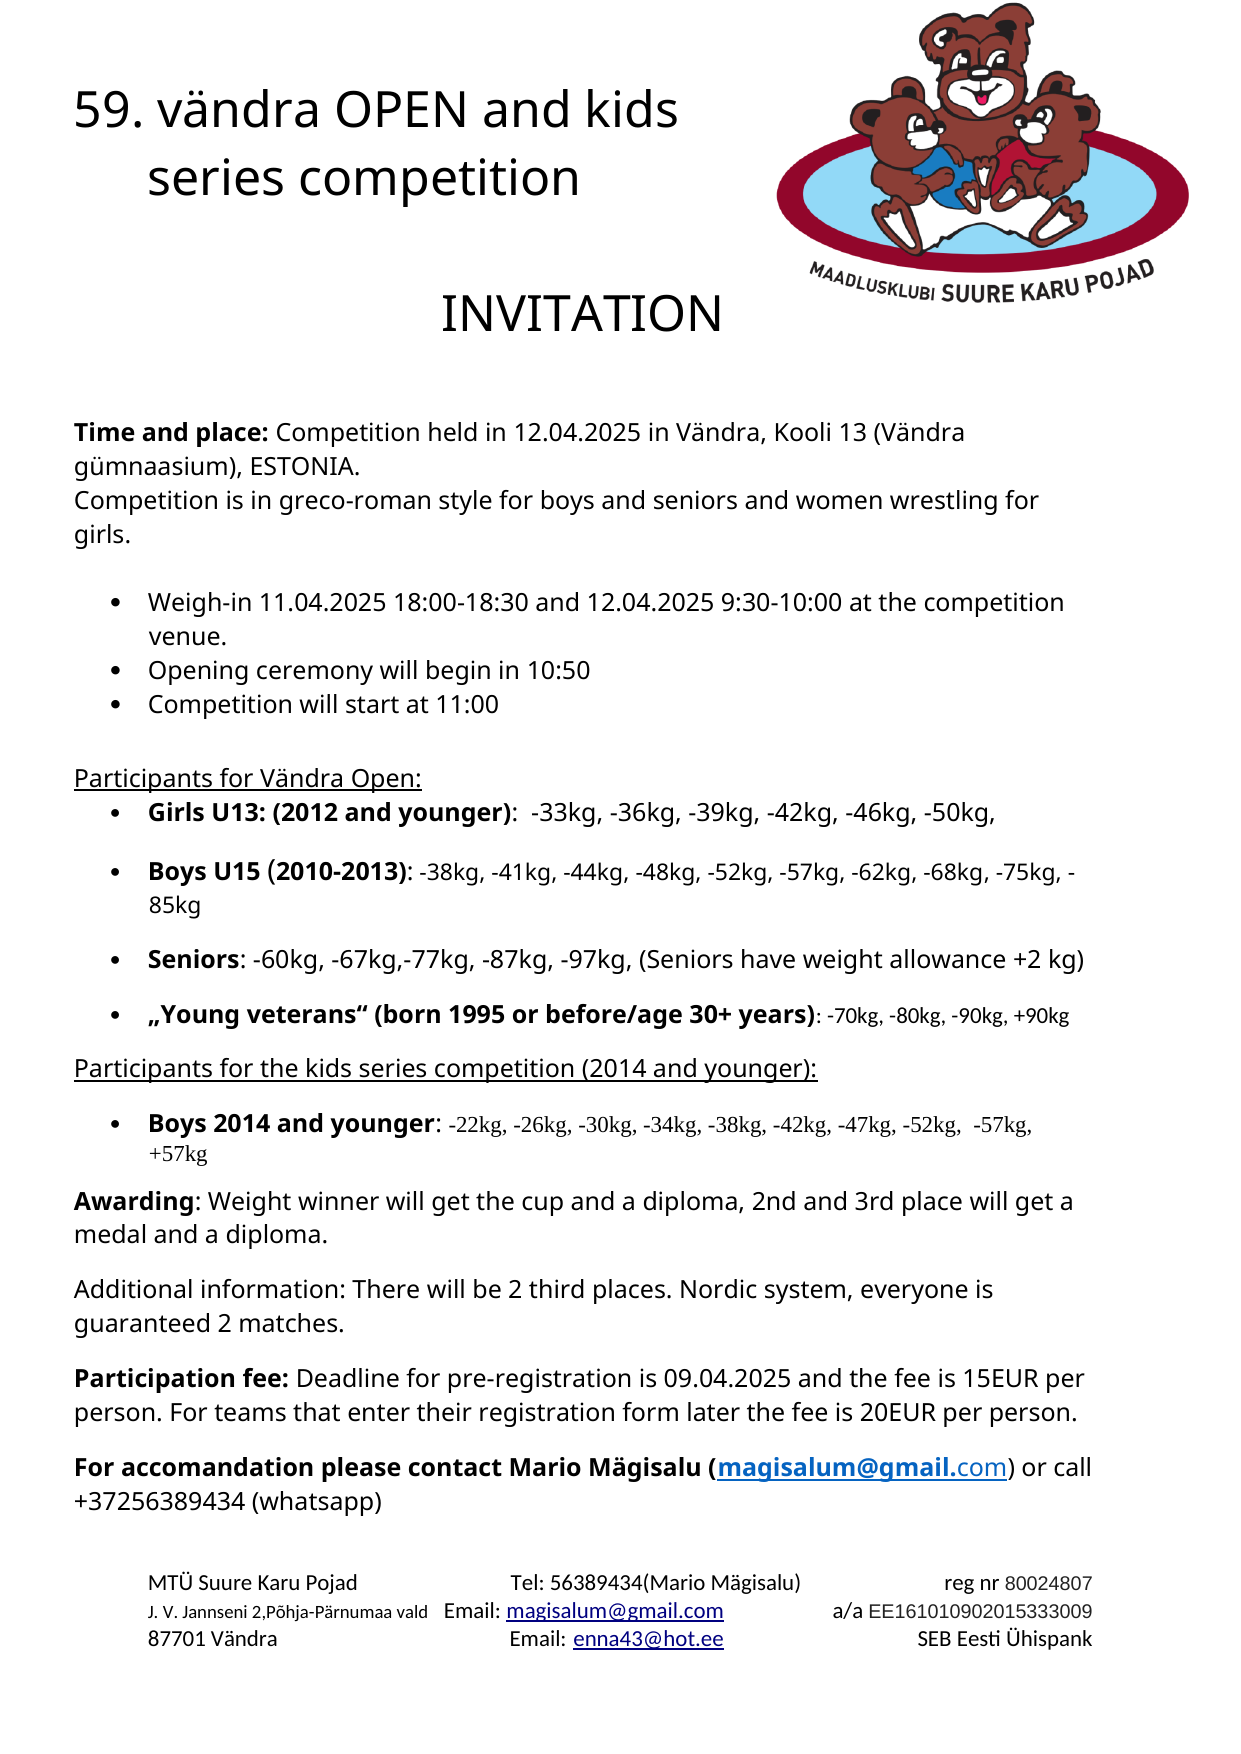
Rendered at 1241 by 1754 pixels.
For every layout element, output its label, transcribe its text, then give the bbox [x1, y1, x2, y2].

list Boys U15 (2010-2013): -38kg, -41kg, -44kg, -48kg, -52kg, -57kg, -62kg, -68kg, -75kg, -85kg [111, 849, 1093, 921]
text 59. vändra OPEN and kids series competition [74, 74, 772, 210]
text Participants for the kids series competition (2014 and younger): [74, 1051, 1093, 1085]
text INVITATION [74, 278, 1093, 346]
list Seniors: -60kg, -67kg,-77kg, -87kg, -97kg, (Seniors have weight allowance +2 kg) [111, 941, 1093, 975]
text Awarding: Weight winner will get the cup and a diploma, 2nd and 3rd place will get a medal and a diploma. [74, 1183, 1093, 1251]
text Additional information: There will be 2 third places. Nordic system, everyone is guaranteed 2 matches. [74, 1272, 1093, 1340]
list Weigh-in 11.04.2025 18:00-18:30 and 12.04.2025 9:30-10:00 at the competition venue. [111, 585, 1093, 653]
text Participation fee: Deadline for pre-registration is 09.04.2025 and the fee is 15EUR per person. For teams that enter their registration form later the fee is 20EUR per person. [74, 1361, 1093, 1429]
text For accomandation please contact Mario Mägisalu (magisalum@gmail.com) or call +37256389434 (whatsapp) [74, 1450, 1093, 1518]
text Participants for Vändra Open: [74, 761, 1093, 795]
list Girls U13: (2012 and younger): -33kg, -36kg, -39kg, -42kg, -46kg, -50kg, [111, 795, 1093, 829]
list „Young veterans“ (born 1995 or before/age 30+ years): -70kg, -80kg, -90kg, +90kg [111, 996, 1093, 1030]
text Competition is in greco-roman style for boys and seniors and women wrestling for girls. [74, 482, 1093, 551]
list Competition will start at 11:00 [111, 687, 1093, 721]
text Time and place: Competition held in 12.04.2025 in Vändra, Kooli 13 (Vändra gümnaasium), ESTONIA. [74, 414, 1093, 482]
list Boys 2014 and younger: -22kg, -26kg, -30kg, -34kg, -38kg, -42kg, -47kg, -52kg, -57kg, +57kg [111, 1106, 1093, 1166]
list Opening ceremony will begin in 10:50 [111, 653, 1093, 687]
